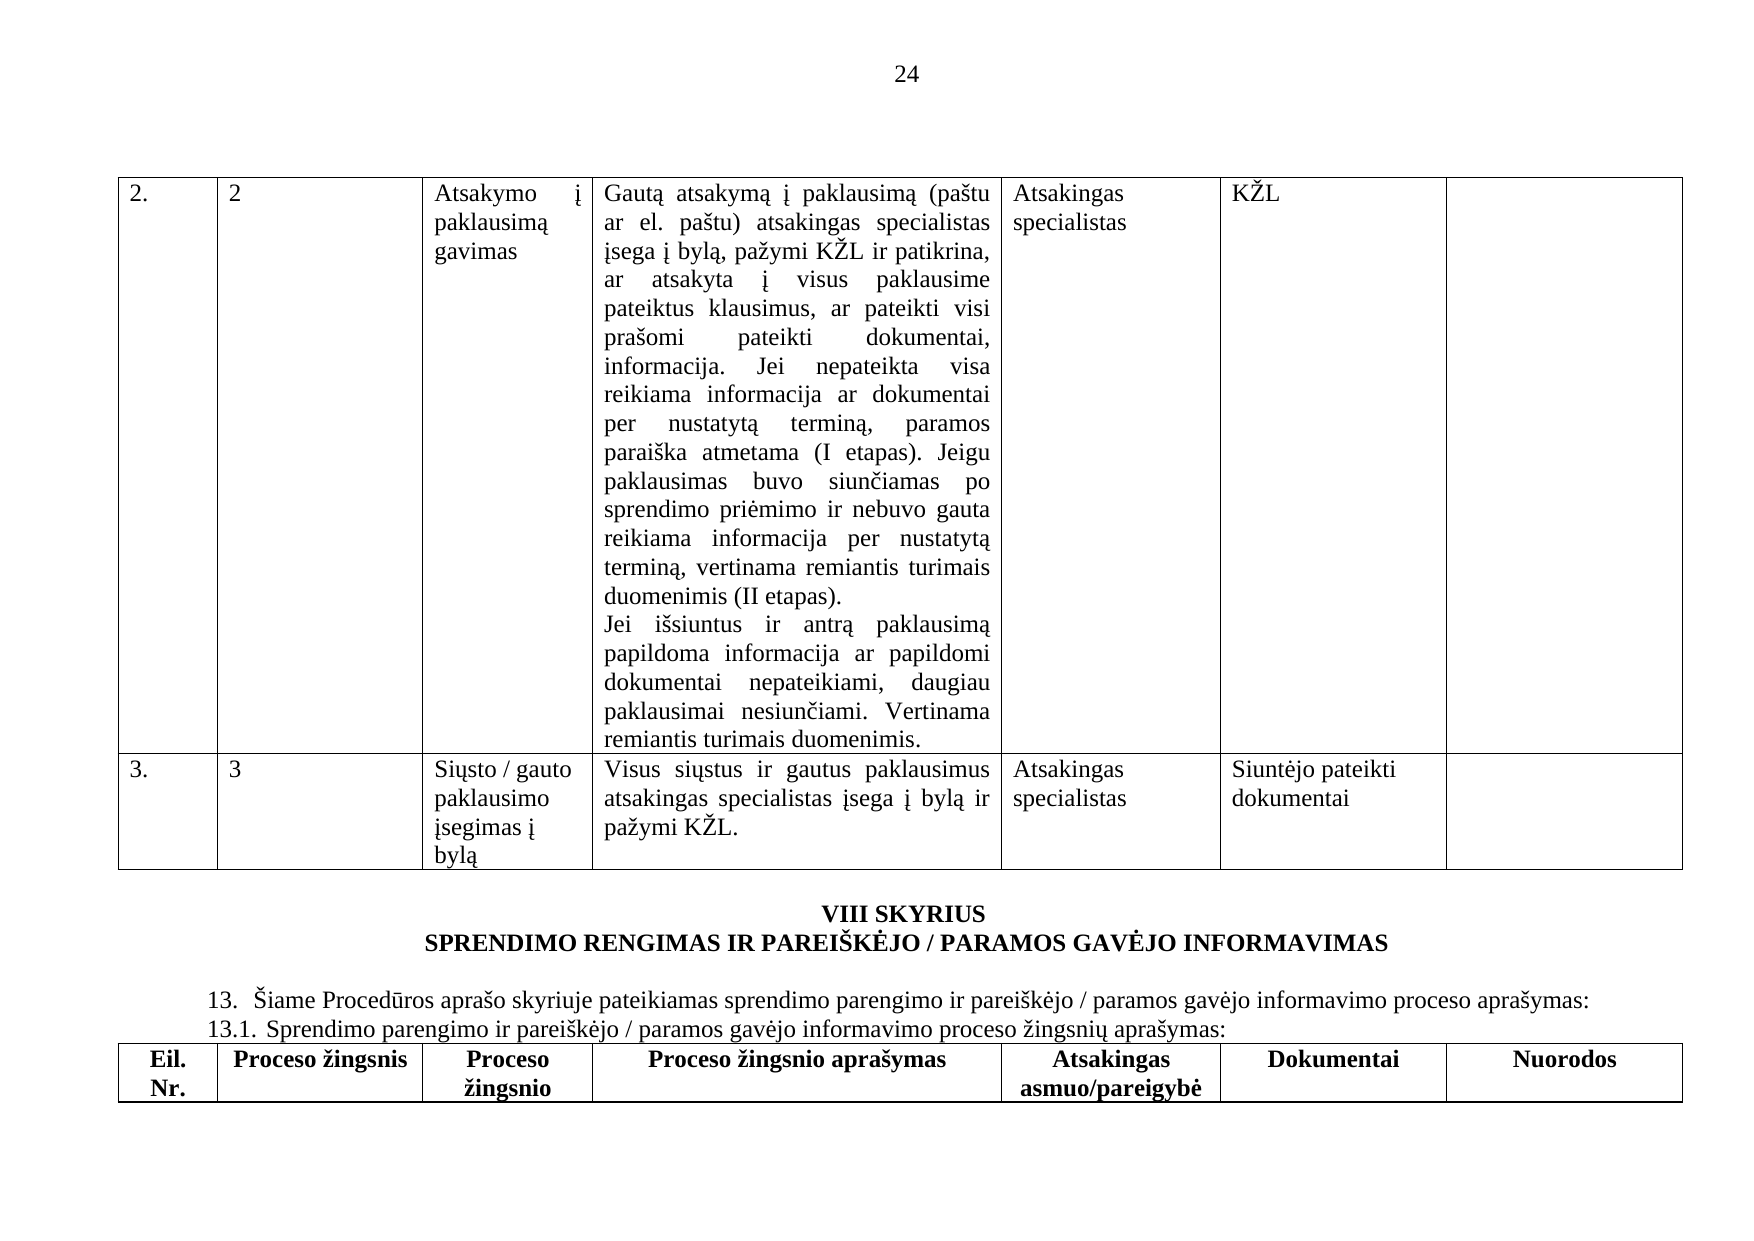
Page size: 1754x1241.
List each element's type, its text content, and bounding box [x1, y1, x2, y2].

table_cell KŽL [1221, 178, 1446, 753]
table_cell Siųsto / gauto paklausimo įsegimas į bylą [423, 754, 592, 869]
table_header Nuorodos [1447, 1044, 1682, 1101]
text 13. Šiame Procedūros aprašo skyriuje pateikiamas sprendimo parengimo ir pareiškėjo / paramos gavėjo informavimo proceso aprašymas: [118, 985, 1695, 1014]
table_cell Atsakingas specialistas [1002, 178, 1220, 753]
text VIII SKYRIUS [118, 899, 1695, 928]
table_header Atsakingas asmuo/pareigybė [1002, 1044, 1220, 1101]
table_cell 2 [218, 178, 422, 753]
table_header Dokumentai [1221, 1044, 1446, 1101]
table_cell Visus siųstus ir gautus paklausimus atsakingas specialistas įsega į bylą ir pažymi KŽL. [593, 754, 1001, 869]
text 13.1. Sprendimo parengimo ir pareiškėjo / paramos gavėjo informavimo proceso žingsnių aprašymas: [118, 1014, 1695, 1043]
text SPRENDIMO RENGIMAS IR PAREIŠKĖJO / PARAMOS GAVĖJO INFORMAVIMAS [118, 928, 1695, 957]
table_header Proceso žingsnio aprašymas [593, 1044, 1001, 1101]
table_cell Gautą atsakymą į paklausimą (paštu ar el. paštu) atsakingas specialistas įsega į bylą, pažymi KŽL ir patikrina, ar atsakyta į visus paklausime pateiktus klausimus, ar pateikti visi prašomi pateikti dokumentai, informacija. Jei nepateikta visa reikiama informacija ar dokumentai per nustatytą terminą, paramos paraiška atmetama (I etapas). Jeigu paklausimas buvo siunčiamas po sprendimo priėmimo ir nebuvo gauta reikiama informacija per nustatytą terminą, vertinama remiantis turimais duomenimis (II etapas). Jei išsiuntus ir antrą paklausimą papildoma informacija ar papildomi dokumentai nepateikiami, daugiau paklausimai nesiunčiami. Vertinama remiantis turimais duomenimis. [593, 178, 1001, 753]
table_cell Atsakingas specialistas [1002, 754, 1220, 869]
table_cell [1447, 178, 1682, 753]
table_cell 3 [218, 754, 422, 869]
table_cell [1447, 754, 1682, 869]
table_cell 2. [119, 178, 217, 753]
table_cell Siuntėjo pateikti dokumentai [1221, 754, 1446, 869]
table_cell Atsakymo į paklausimą gavimas [423, 178, 592, 753]
table_header Proceso žingsnis [218, 1044, 422, 1101]
table_header Eil. Nr. [119, 1044, 217, 1101]
table_cell 3. [119, 754, 217, 869]
table_header Proceso žingsnio [423, 1044, 592, 1101]
